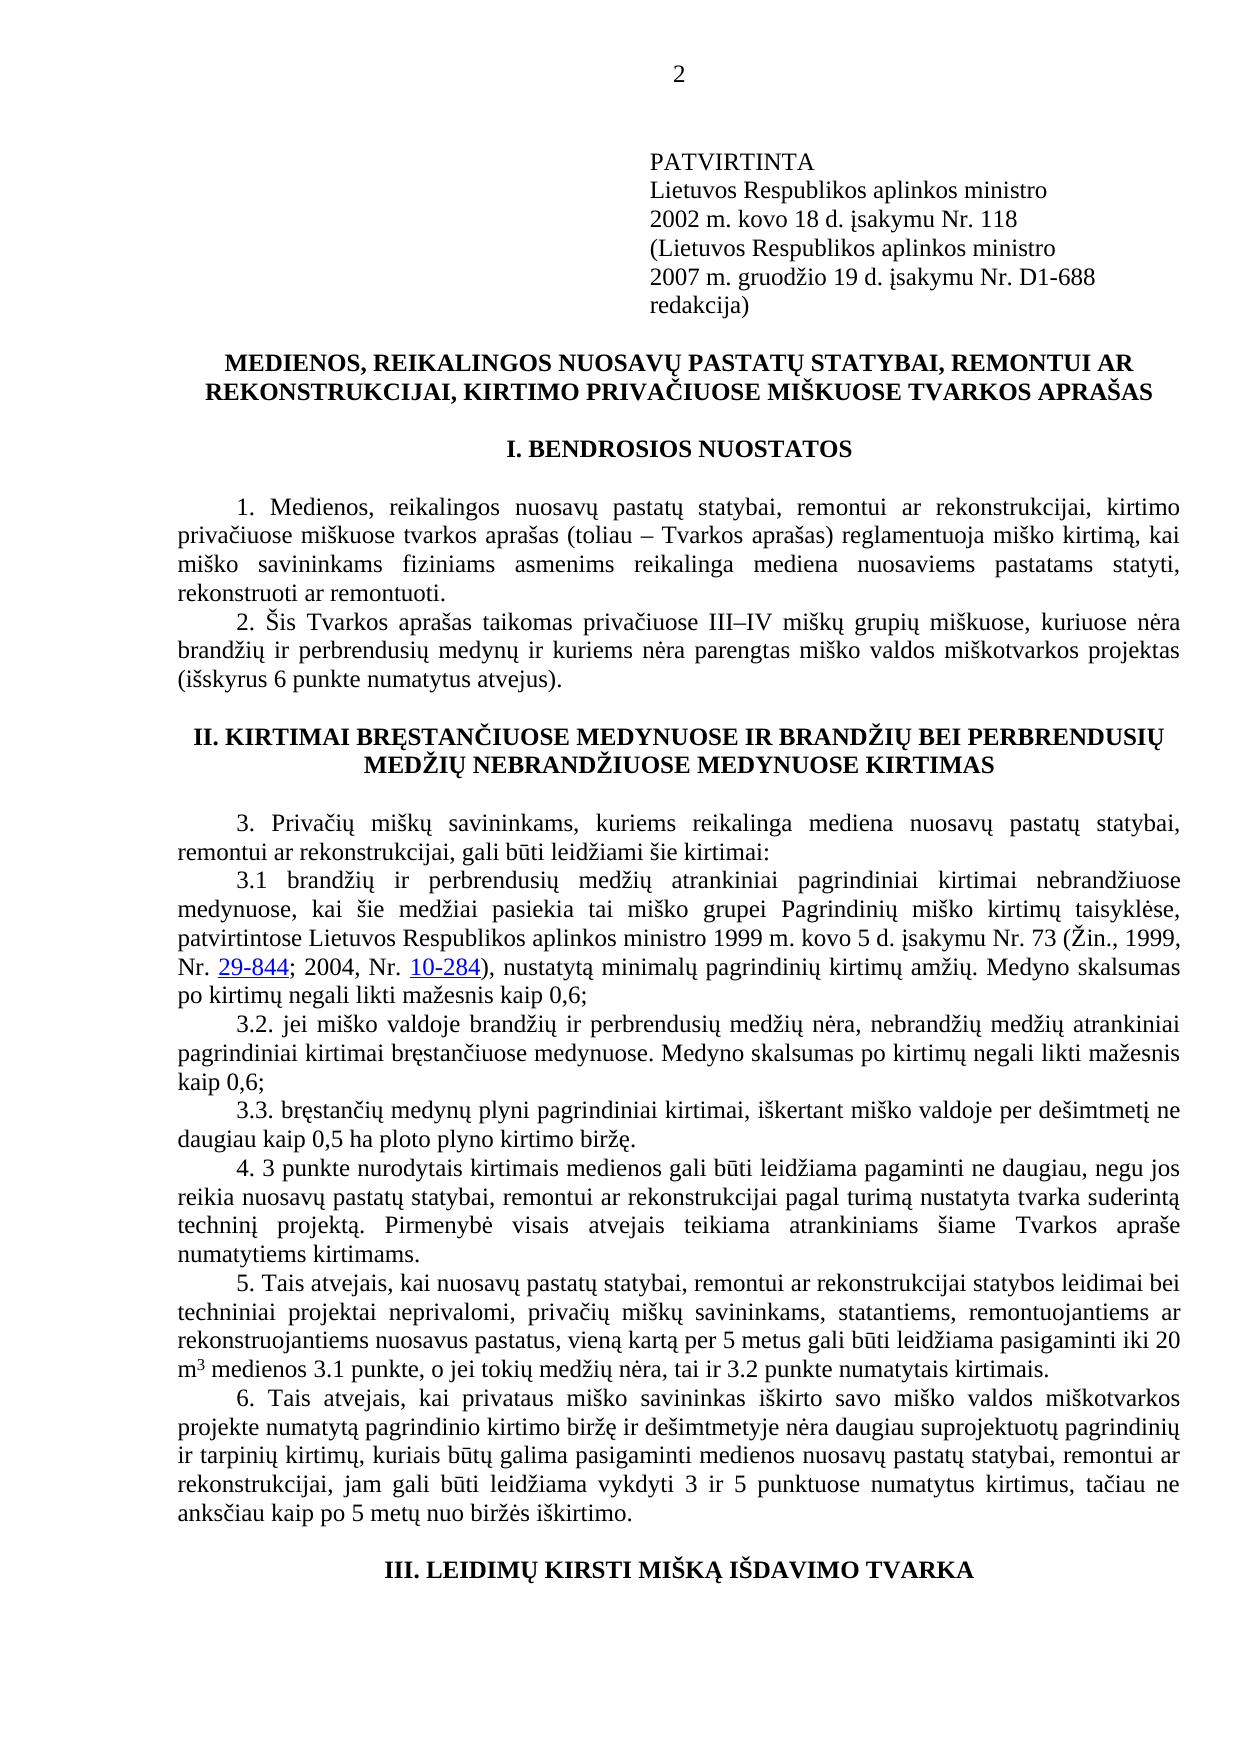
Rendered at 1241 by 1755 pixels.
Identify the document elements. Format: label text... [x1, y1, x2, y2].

text 4. 3 punkte nurodytais kirtimais medienos gali būti leidžiama pagaminti ne daugiau, negu jos reikia nuosavų pastatų statybai, remontui ar rekonstrukcijai pagal turimą nustatyta tvarka suderintą techninį projektą. Pirmenybė visais atvejais teikiama atrankiniams šiame Tvarkos apraše numatytiems kirtimams. [177, 1153, 1181, 1268]
text 1. Medienos, reikalingos nuosavų pastatų statybai, remontui ar rekonstrukcijai, kirtimo privačiuose miškuose tvarkos aprašas (toliau – Tvarkos aprašas) reglamentuoja miško kirtimą, kai miško savininkams fiziniams asmenims reikalinga mediena nuosaviems pastatams statyti, rekonstruoti ar remontuoti. [177, 492, 1181, 607]
text 2002 m. kovo 18 d. įsakymu Nr. 118 [649, 204, 1181, 233]
text II. KIRTIMAI BRĘSTANČIUOSE MEDYNUOSE IR BRANDŽIŲ BEI PERBRENDUSIŲ MEDŽIŲ NEBRANDŽIUOSE MEDYNUOSE KIRTIMAS [177, 722, 1181, 779]
text 2. Šis Tvarkos aprašas taikomas privačiuose III–IV miškų grupių miškuose, kuriuose nėra brandžių ir perbrendusių medynų ir kuriems nėra parengtas miško valdos miškotvarkos projektas (išskyrus 6 punkte numatytus atvejus). [177, 607, 1181, 693]
text 6. Tais atvejais, kai privataus miško savininkas iškirto savo miško valdos miškotvarkos projekte numatytą pagrindinio kirtimo biržę ir dešimtmetyje nėra daugiau suprojektuotų pagrindinių ir tarpinių kirtimų, kuriais būtų galima pasigaminti medienos nuosavų pastatų statybai, remontui ar rekonstrukcijai, jam gali būti leidžiama vykdyti 3 ir 5 punktuose numatytus kirtimus, tačiau ne anksčiau kaip po 5 metų nuo biržės iškirtimo. [177, 1383, 1181, 1527]
text 5. Tais atvejais, kai nuosavų pastatų statybai, remontui ar rekonstrukcijai statybos leidimai bei techniniai projektai neprivalomi, privačių miškų savininkams, statantiems, remontuojantiems ar rekonstruojantiems nuosavus pastatus, vieną kartą per 5 metus gali būti leidžiama pasigaminti iki 20 m3 medienos 3.1 punkte, o jei tokių medžių nėra, tai ir 3.2 punkte numatytais kirtimais. [177, 1268, 1181, 1383]
text (Lietuvos Respublikos aplinkos ministro [649, 233, 1181, 262]
text 3.3. bręstančių medynų plyni pagrindiniai kirtimai, iškertant miško valdoje per dešimtmetį ne daugiau kaip 0,5 ha ploto plyno kirtimo biržę. [177, 1096, 1181, 1153]
text 2007 m. gruodžio 19 d. įsakymu Nr. D1-688 redakcija) [649, 262, 1181, 319]
text 3.1 brandžių ir perbrendusių medžių atrankiniai pagrindiniai kirtimai nebrandžiuose medynuose, kai šie medžiai pasiekia tai miško grupei Pagrindinių miško kirtimų taisyklėse, patvirtintose Lietuvos Respublikos aplinkos ministro 1999 m. kovo 5 d. įsakymu Nr. 73 (Žin., 1999, Nr. 29-844; 2004, Nr. 10-284), nustatytą minimalų pagrindinių kirtimų amžių. Medyno skalsumas po kirtimų negali likti mažesnis kaip 0,6; [177, 866, 1181, 1009]
text 3.2. jei miško valdoje brandžių ir perbrendusių medžių nėra, nebrandžių medžių atrankiniai pagrindiniai kirtimai bręstančiuose medynuose. Medyno skalsumas po kirtimų negali likti mažesnis kaip 0,6; [177, 1009, 1181, 1096]
text I. BENDROSIOS NUOSTATOS [177, 434, 1181, 463]
text III. LEIDIMŲ KIRSTI MIŠKĄ IŠDAVIMO TVARKA [177, 1556, 1181, 1584]
text Lietuvos Respublikos aplinkos ministro [649, 176, 1181, 204]
text PATVIRTINTA [649, 147, 1181, 176]
text 3. Privačių miškų savininkams, kuriems reikalinga mediena nuosavų pastatų statybai, remontui ar rekonstrukcijai, gali būti leidžiami šie kirtimai: [177, 808, 1181, 866]
text MEDIENOS, REIKALINGOS NUOSAVŲ PASTATŲ STATYBAI, REMONTUI AR REKONSTRUKCIJAI, KIRTIMO PRIVAČIUOSE MIŠKUOSE TVARKOS APRAŠAS [177, 348, 1181, 406]
